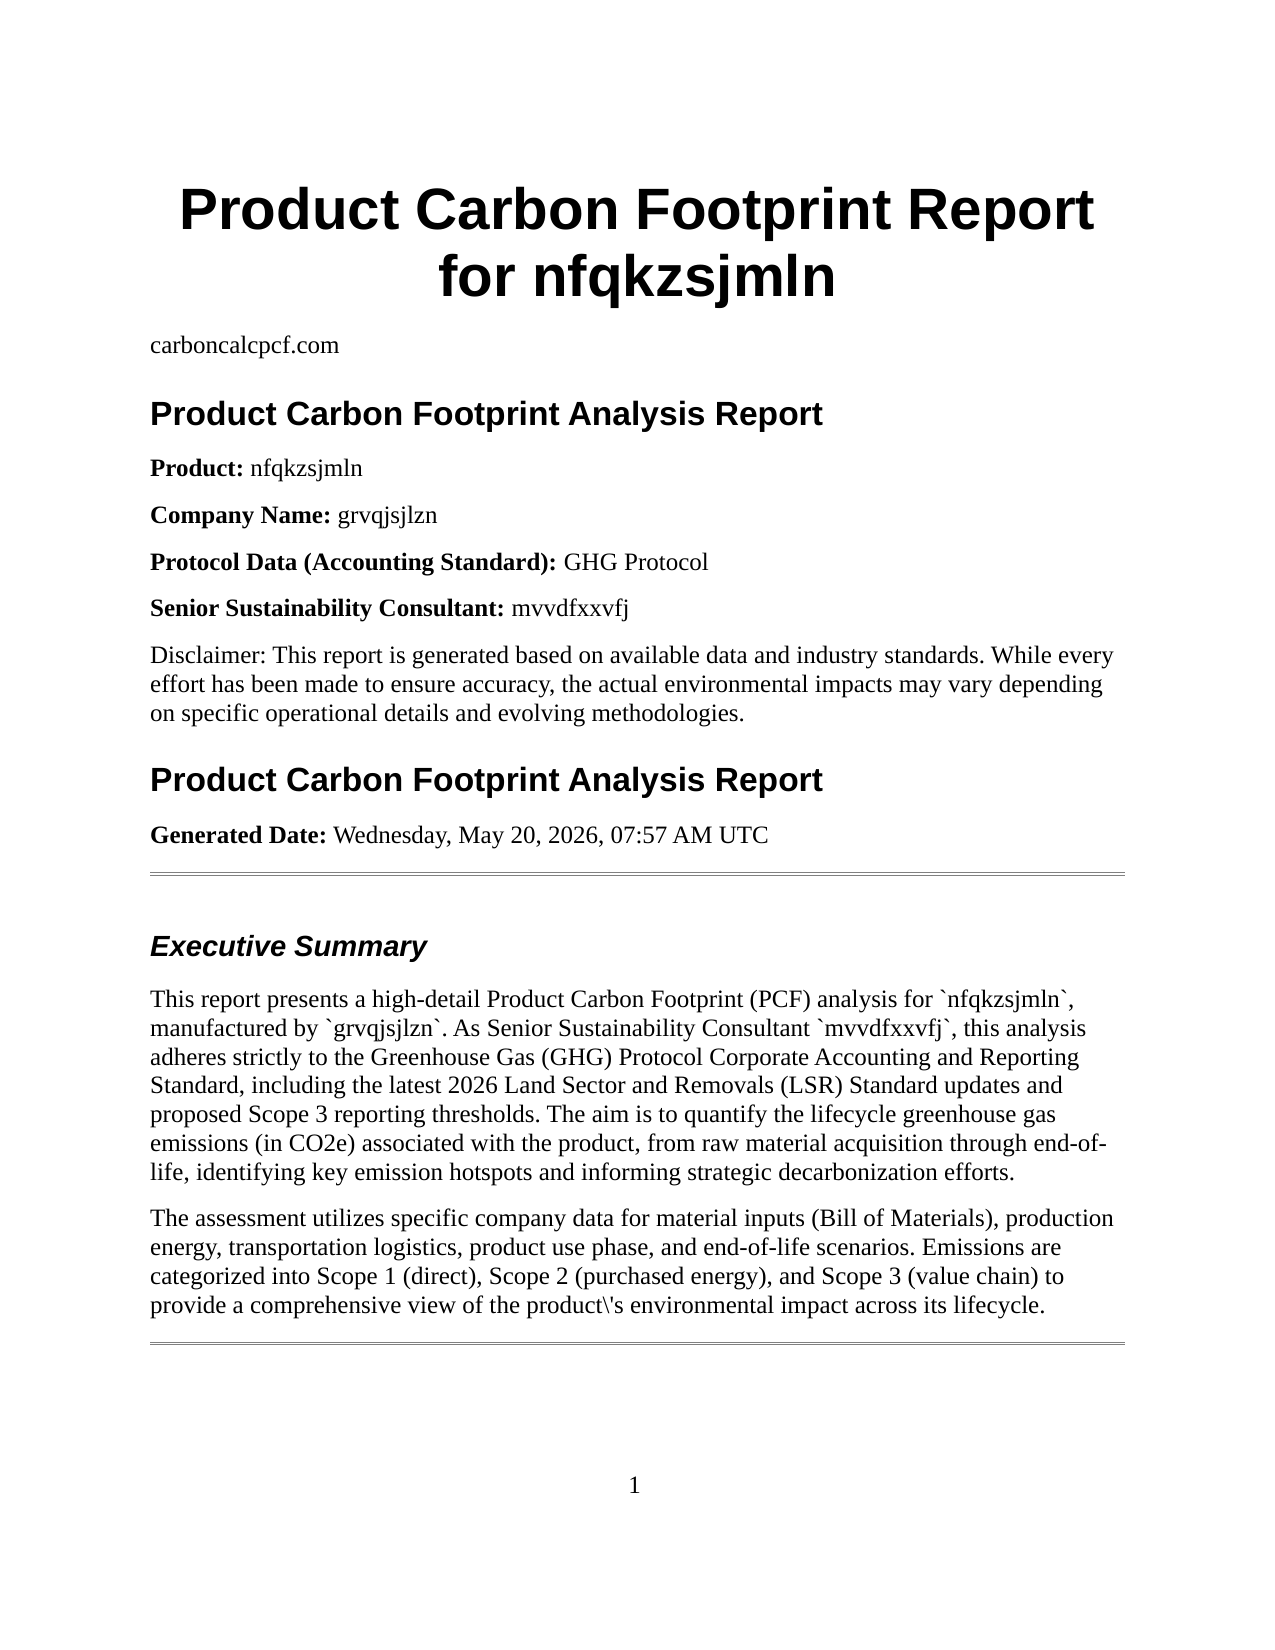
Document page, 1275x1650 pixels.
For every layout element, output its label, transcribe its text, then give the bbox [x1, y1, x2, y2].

text Generated Date: Wednesday, May 20, 2026, 07:57 AM UTC [150, 820, 1125, 849]
text The assessment utilizes specific company data for material inputs (Bill of Materials), production energy, transportation logistics, product use phase, and end-of-life scenarios. Emissions are categorized into Scope 1 (direct), Scope 2 (purchased energy), and Scope 3 (value chain) to provide a comprehensive view of the product\'s environmental impact across its lifecycle. [150, 1203, 1125, 1318]
text This report presents a high-detail Product Carbon Footprint (PCF) analysis for `nfqkzsjmln`, manufactured by `grvqjsjlzn`. As Senior Sustainability Consultant `mvvdfxxvfj`, this analysis adheres strictly to the Greenhouse Gas (GHG) Protocol Corporate Accounting and Reporting Standard, including the latest 2026 Land Sector and Removals (LSR) Standard updates and proposed Scope 3 reporting thresholds. The aim is to quantify the lifecycle greenhouse gas emissions (in CO2e) associated with the product, from raw material acquisition through end-of-life, identifying key emission hotspots and informing strategic decarbonization efforts. [150, 984, 1125, 1186]
title Product Carbon Footprint Report for nfqkzsjmln [150, 175, 1125, 309]
text carboncalcpcf.com [150, 331, 1125, 359]
text Company Name: grvqjsjlzn [150, 500, 1125, 529]
text Senior Sustainability Consultant: mvvdfxxvfj [150, 593, 1125, 622]
subtitle Product Carbon Footprint Analysis Report [150, 760, 1125, 799]
text Protocol Data (Accounting Standard): GHG Protocol [150, 547, 1125, 576]
text Disclaimer: This report is generated based on available data and industry standards. While every effort has been made to ensure accuracy, the actual environmental impacts may vary depending on specific operational details and evolving methodologies. [150, 640, 1125, 726]
subtitle Executive Summary [150, 929, 1125, 963]
text Product: nfqkzsjmln [150, 453, 1125, 482]
subtitle Product Carbon Footprint Analysis Report [150, 393, 1125, 432]
